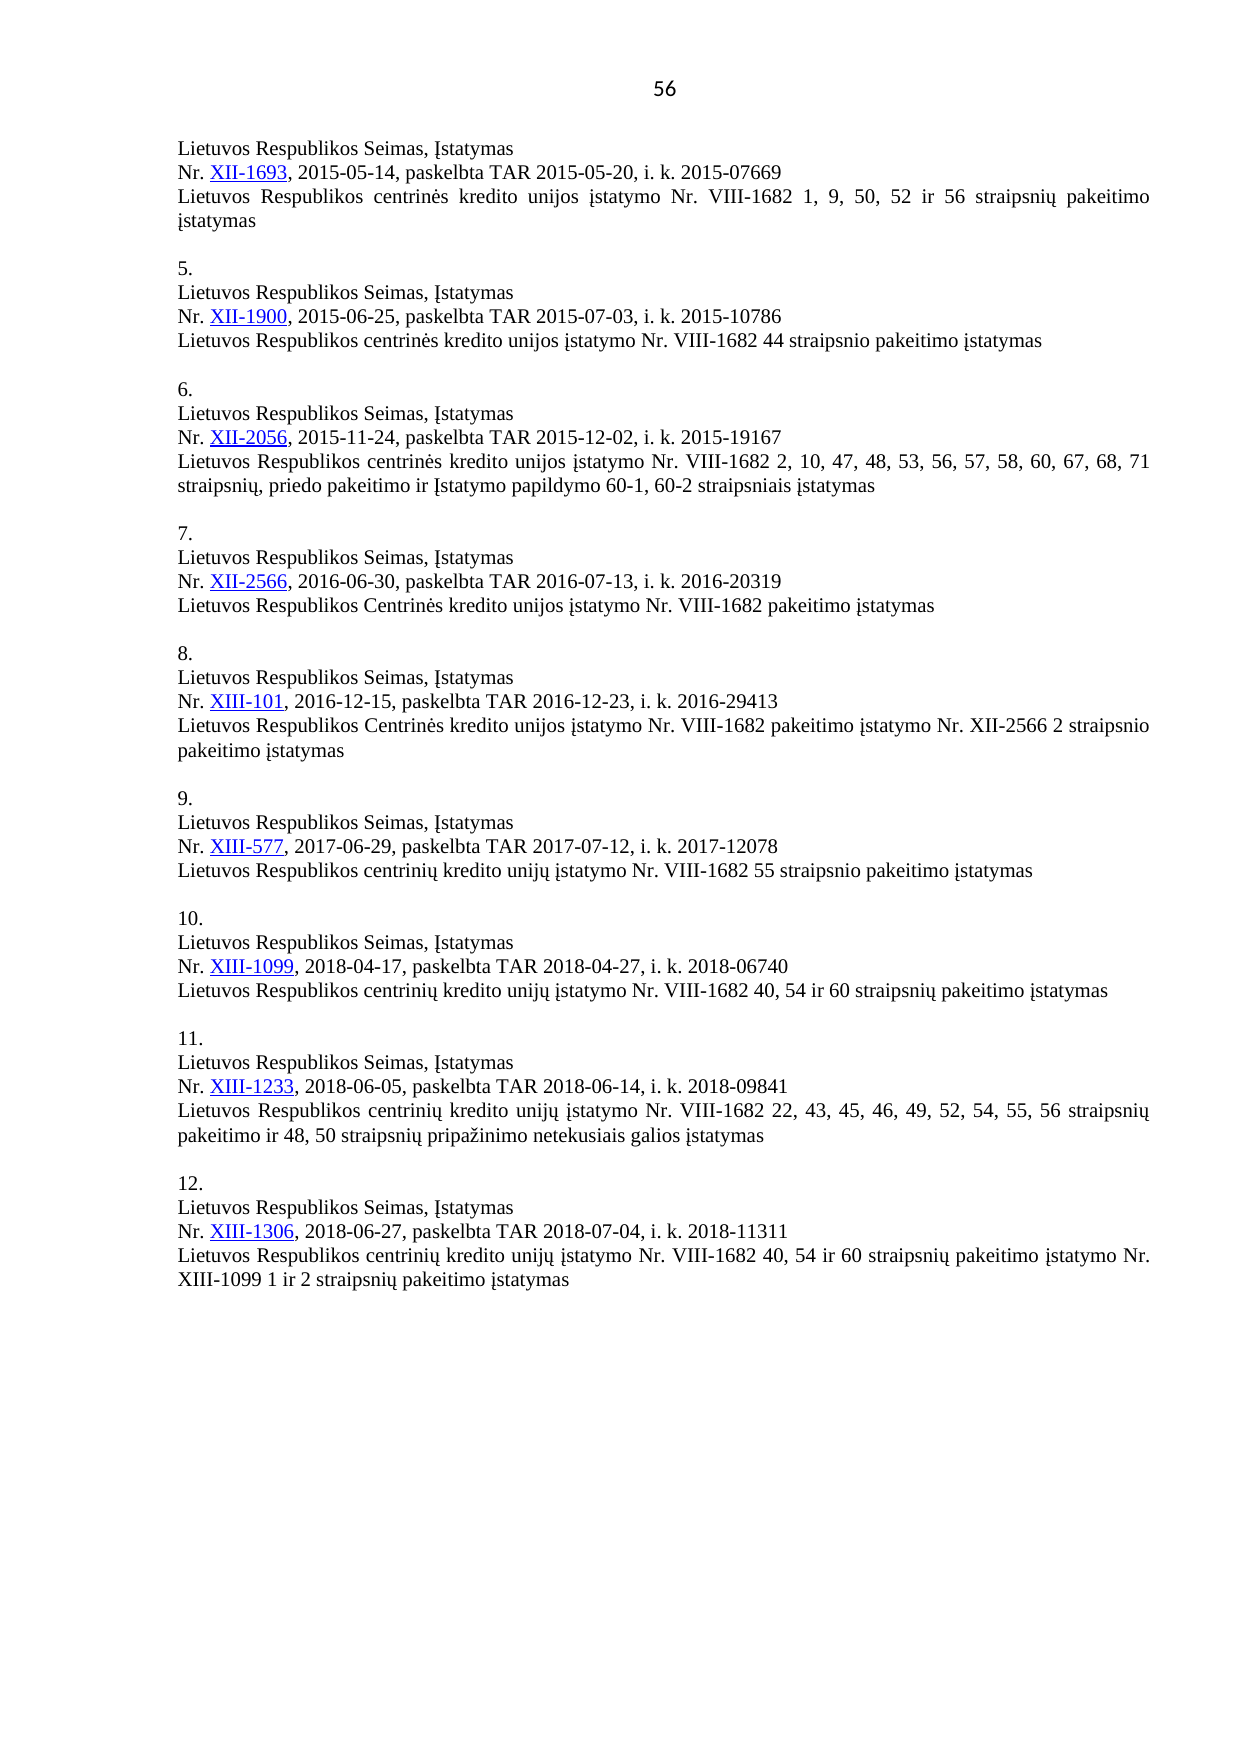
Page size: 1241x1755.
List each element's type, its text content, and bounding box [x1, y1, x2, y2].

text Nr. XII-1693, 2015-05-14, paskelbta TAR 2015-05-20, i. k. 2015-07669 [177, 160, 1152, 184]
text 12. [177, 1171, 1152, 1195]
text Lietuvos Respublikos centrinės kredito unijos įstatymo Nr. VIII-1682 2, 10, 47, 48, 53, 56, 57, 58, 60, 67, 68, 71 straipsnių, priedo pakeitimo ir Įstatymo papildymo 60-1, 60-2 straipsniais įstatymas [177, 449, 1152, 497]
text Lietuvos Respublikos Centrinės kredito unijos įstatymo Nr. VIII-1682 pakeitimo įstatymo Nr. XII-2566 2 straipsnio pakeitimo įstatymas [177, 713, 1152, 762]
text Lietuvos Respublikos centrinių kredito unijų įstatymo Nr. VIII-1682 40, 54 ir 60 straipsnių pakeitimo įstatymas [177, 978, 1152, 1002]
text Lietuvos Respublikos Seimas, Įstatymas [177, 136, 1152, 160]
text Lietuvos Respublikos Seimas, Įstatymas [177, 930, 1152, 954]
text 10. [177, 906, 1152, 930]
text 7. [177, 521, 1152, 545]
text 9. [177, 786, 1152, 810]
text Nr. XIII-577, 2017-06-29, paskelbta TAR 2017-07-12, i. k. 2017-12078 [177, 834, 1152, 858]
text Lietuvos Respublikos Seimas, Įstatymas [177, 280, 1152, 304]
text 8. [177, 641, 1152, 665]
text Lietuvos Respublikos centrinės kredito unijos įstatymo Nr. VIII-1682 1, 9, 50, 52 ir 56 straipsnių pakeitimo įstatymas [177, 184, 1152, 232]
text Lietuvos Respublikos Seimas, Įstatymas [177, 665, 1152, 689]
text Nr. XIII-101, 2016-12-15, paskelbta TAR 2016-12-23, i. k. 2016-29413 [177, 689, 1152, 713]
text 11. [177, 1026, 1152, 1050]
text Lietuvos Respublikos Seimas, Įstatymas [177, 545, 1152, 569]
text Nr. XII-2056, 2015-11-24, paskelbta TAR 2015-12-02, i. k. 2015-19167 [177, 425, 1152, 449]
text Lietuvos Respublikos Centrinės kredito unijos įstatymo Nr. VIII-1682 pakeitimo įstatymas [177, 593, 1152, 617]
text 6. [177, 377, 1152, 401]
text Nr. XIII-1099, 2018-04-17, paskelbta TAR 2018-04-27, i. k. 2018-06740 [177, 954, 1152, 978]
text Lietuvos Respublikos centrinių kredito unijų įstatymo Nr. VIII-1682 40, 54 ir 60 straipsnių pakeitimo įstatymo Nr. XIII-1099 1 ir 2 straipsnių pakeitimo įstatymas [177, 1243, 1152, 1291]
text Nr. XII-1900, 2015-06-25, paskelbta TAR 2015-07-03, i. k. 2015-10786 [177, 304, 1152, 328]
text Lietuvos Respublikos centrinių kredito unijų įstatymo Nr. VIII-1682 55 straipsnio pakeitimo įstatymas [177, 858, 1152, 882]
text Lietuvos Respublikos Seimas, Įstatymas [177, 401, 1152, 425]
text Lietuvos Respublikos centrinių kredito unijų įstatymo Nr. VIII-1682 22, 43, 45, 46, 49, 52, 54, 55, 56 straipsnių pakeitimo ir 48, 50 straipsnių pripažinimo netekusiais galios įstatymas [177, 1098, 1152, 1147]
text 5. [177, 256, 1152, 280]
text Nr. XIII-1306, 2018-06-27, paskelbta TAR 2018-07-04, i. k. 2018-11311 [177, 1219, 1152, 1243]
text Nr. XII-2566, 2016-06-30, paskelbta TAR 2016-07-13, i. k. 2016-20319 [177, 569, 1152, 593]
text Nr. XIII-1233, 2018-06-05, paskelbta TAR 2018-06-14, i. k. 2018-09841 [177, 1074, 1152, 1098]
text Lietuvos Respublikos Seimas, Įstatymas [177, 1050, 1152, 1074]
text Lietuvos Respublikos Seimas, Įstatymas [177, 1195, 1152, 1219]
text Lietuvos Respublikos Seimas, Įstatymas [177, 810, 1152, 834]
text Lietuvos Respublikos centrinės kredito unijos įstatymo Nr. VIII-1682 44 straipsnio pakeitimo įstatymas [177, 328, 1152, 352]
